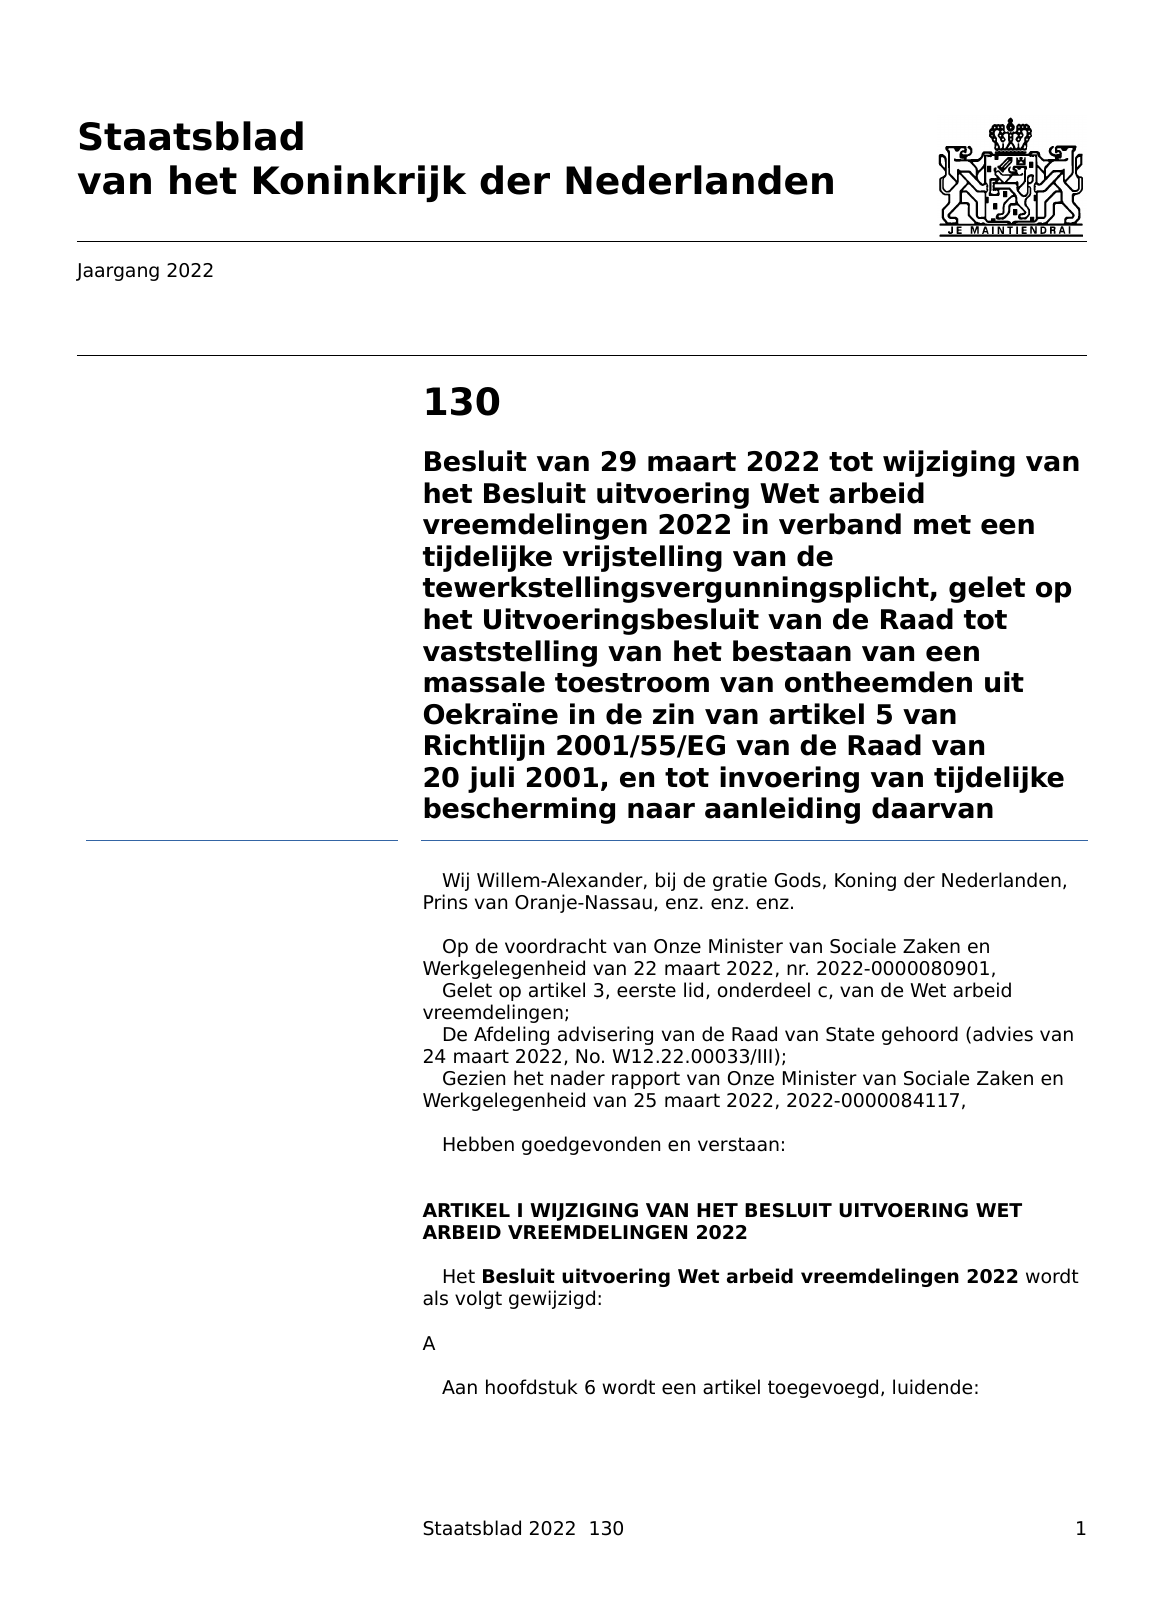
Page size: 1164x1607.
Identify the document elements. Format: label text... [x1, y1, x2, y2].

subtitle 130 [422, 381, 1087, 424]
subtitle ARTIKEL I WIJZIGING VAN HET BESLUIT UITVOERING WET ARBEID VREEMDELINGEN 2022 [422, 1200, 1087, 1244]
text Hebben goedgevonden en verstaan: [422, 1134, 1087, 1156]
text De Afdeling advisering van de Raad van State gehoord (advies van 24 maart 2022, No. W12.22.00033/III); [422, 1024, 1087, 1068]
picture [936, 115, 1087, 240]
text Op de voordracht van Onze Minister van Sociale Zaken en Werkgelegenheid van 22 maart 2022, nr. 2022-0000080901, [422, 936, 1087, 980]
table_header Staatsblad van het Koninkrijk der Nederlanden [77, 100, 886, 241]
text Gezien het nader rapport van Onze Minister van Sociale Zaken en Werkgelegenheid van 25 maart 2022, 2022-0000084117, [422, 1068, 1087, 1112]
text Besluit van 29 maart 2022 tot wijziging van het Besluit uitvoering Wet arbeid vreemdelingen 2022 in verband met een tijdelijke vrijstelling van de tewerkstellingsvergunningsplicht, gelet op het Uitvoeringsbesluit van de Raad tot vaststelling van het bestaan van een massale toestroom van ontheemden uit Oekraïne in de zin van artikel 5 van Richtlijn 2001/55/EG van de Raad van 20 juli 2001, en tot invoering van tijdelijke bescherming naar aanleiding daarvan [422, 447, 1087, 825]
table_header [886, 100, 1087, 241]
text A [422, 1332, 1087, 1354]
text Wij Willem-Alexander, bij de gratie Gods, Koning der Nederlanden, Prins van Oranje-Nassau, enz. enz. enz. [422, 870, 1087, 914]
text Het Besluit uitvoering Wet arbeid vreemdelingen 2022 wordt als volgt gewijzigd: [422, 1266, 1087, 1310]
text Aan hoofdstuk 6 wordt een artikel toegevoegd, luidende: [422, 1377, 1087, 1399]
text Gelet op artikel 3, eerste lid, onderdeel c, van de Wet arbeid vreemdelingen; [422, 980, 1087, 1024]
table_cell Jaargang 2022 [77, 242, 1087, 355]
